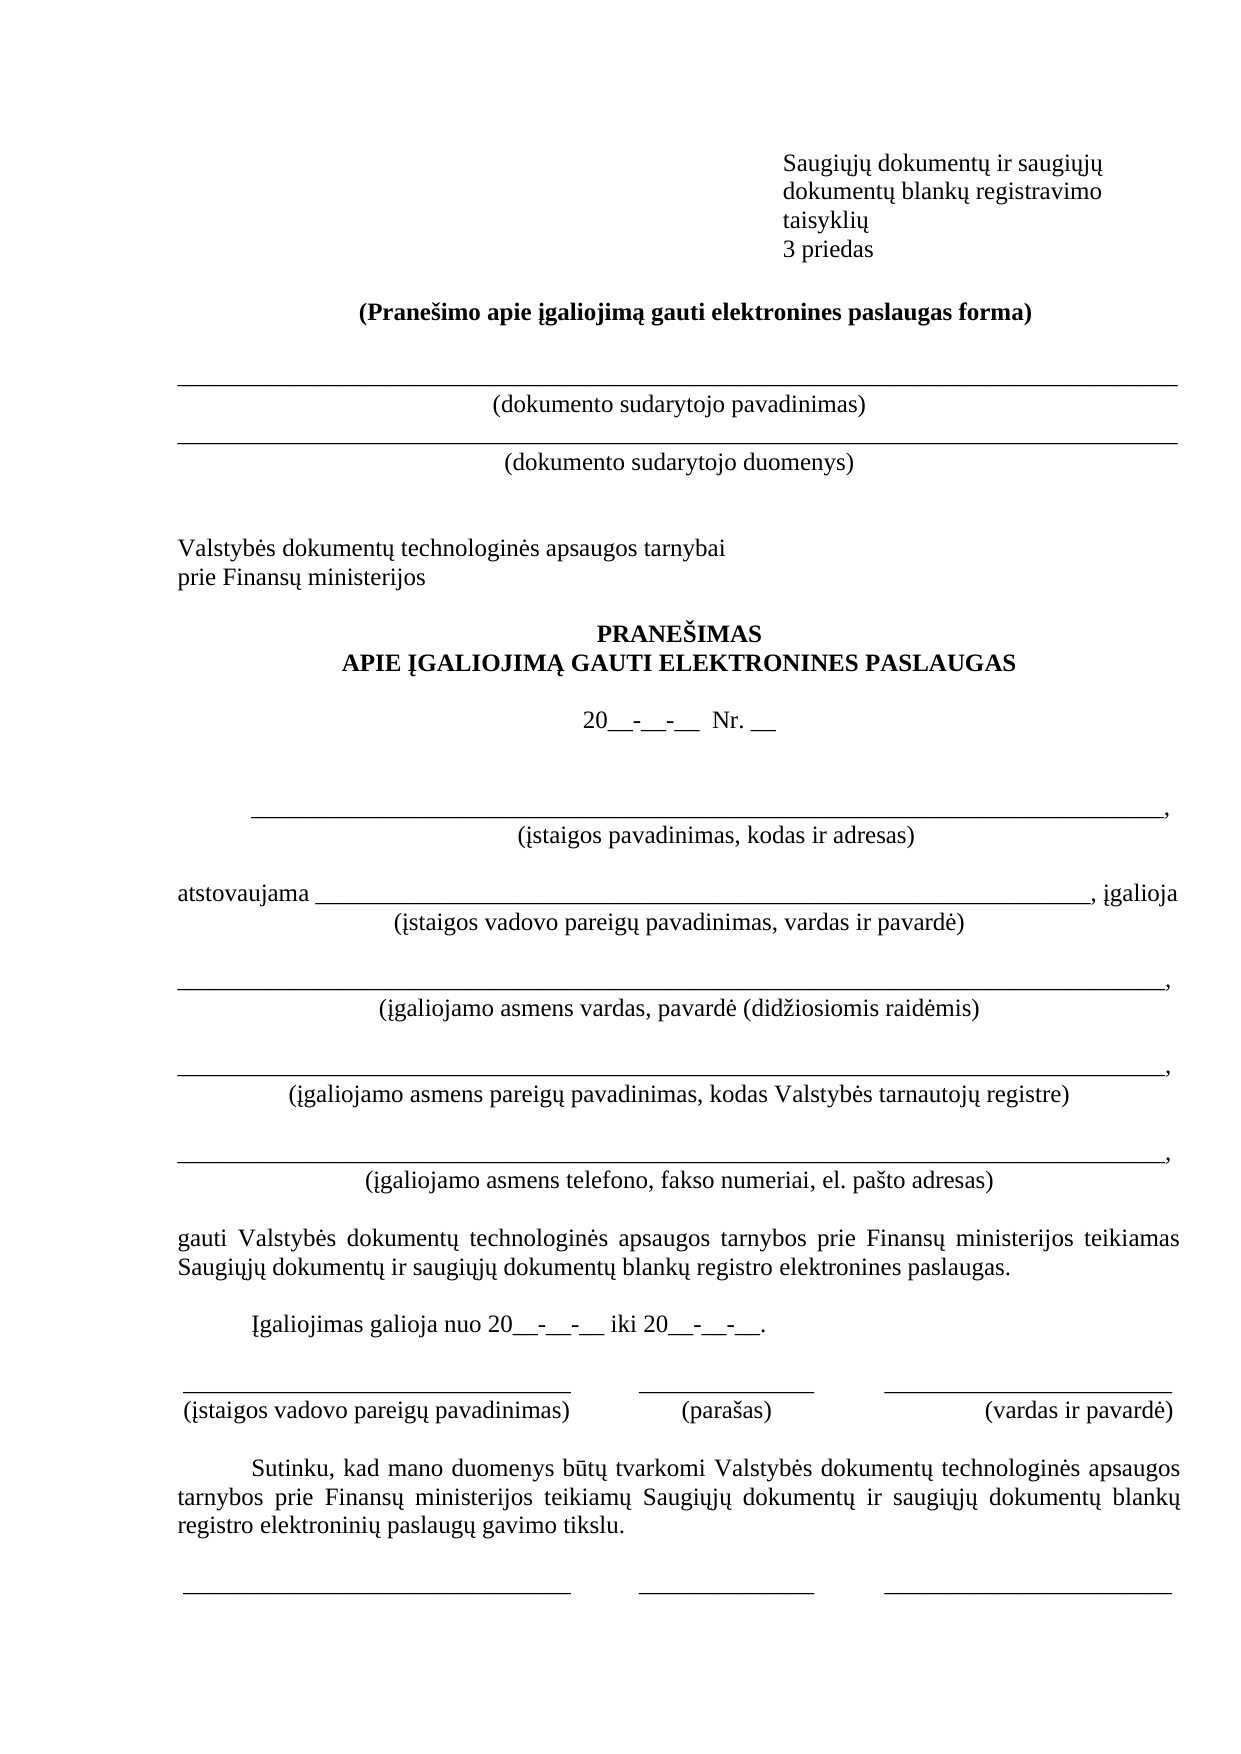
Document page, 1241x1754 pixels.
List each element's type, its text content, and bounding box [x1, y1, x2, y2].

table_header ______________ (parašas) [609, 1367, 847, 1424]
table_header [848, 1367, 877, 1424]
table_header [596, 1568, 609, 1597]
text taisyklių [783, 205, 1181, 234]
text Valstybės dokumentų technologinės apsaugos tarnybai [177, 533, 1181, 562]
text dokumentų blankų registravimo [783, 176, 1181, 205]
text PRANEŠIMAS [177, 619, 1181, 648]
text Įgaliojimas galioja nuo 20__-__-__ iki 20__-__-__. [177, 1309, 1181, 1338]
text (įstaigos vadovo pareigų pavadinimas, vardas ir pavardė) [177, 907, 1181, 935]
text _______________________________________________________________________________, [177, 964, 1181, 993]
text (įgaliojamo asmens telefono, fakso numeriai, el. pašto adresas) [177, 1165, 1181, 1194]
text _______________________________________________________________________________, [177, 1137, 1181, 1165]
table_header _______________________ (vardas ir pavardė) [877, 1367, 1179, 1424]
text _________________________________________________________________________, [177, 792, 1181, 820]
text (Pranešimo apie įgaliojimą gauti elektronines paslaugas forma) [177, 297, 1181, 326]
text gauti Valstybės dokumentų technologinės apsaugos tarnybos prie Finansų ministerijos teikiamas Saugiųjų dokumentų ir saugiųjų dokumentų blankų registro elektronines paslaugas. [177, 1223, 1181, 1280]
text (dokumento sudarytojo pavadinimas) [177, 389, 1181, 418]
text ________________________________________________________________________________ [177, 418, 1181, 447]
text Saugiųjų dokumentų ir saugiųjų [783, 148, 1181, 176]
text 3 priedas [783, 234, 1181, 263]
text atstovaujama ______________________________________________________________, įgalioja [177, 878, 1181, 907]
text prie Finansų ministerijos [177, 562, 1181, 590]
text Sutinku, kad mano duomenys būtų tvarkomi Valstybės dokumentų technologinės apsaugos tarnybos prie Finansų ministerijos teikiamų Saugiųjų dokumentų ir saugiųjų dokumentų blankų registro elektroninių paslaugų gavimo tikslu. [177, 1453, 1181, 1539]
text (įgaliojamo asmens vardas, pavardė (didžiosiomis raidėmis) [177, 993, 1181, 1022]
text (įstaigos pavadinimas, kodas ir adresas) [177, 820, 1181, 849]
table_header _______________________________ [177, 1568, 596, 1597]
text APIE ĮGALIOJIMĄ GAUTI ELEKTRONINES PASLAUGAS [177, 648, 1181, 677]
text _______________________________________________________________________________, [177, 1050, 1181, 1079]
table_header [848, 1568, 877, 1597]
text ________________________________________________________________________________ [177, 360, 1181, 389]
table_header ______________ [609, 1568, 847, 1597]
table_header _______________________ [877, 1568, 1179, 1597]
table_header [596, 1367, 609, 1424]
text 20__-__-__ Nr. __ [177, 705, 1181, 734]
text (įgaliojamo asmens pareigų pavadinimas, kodas Valstybės tarnautojų registre) [177, 1079, 1181, 1108]
table_header _______________________________ (įstaigos vadovo pareigų pavadinimas) [177, 1367, 596, 1424]
text (dokumento sudarytojo duomenys) [177, 447, 1181, 475]
